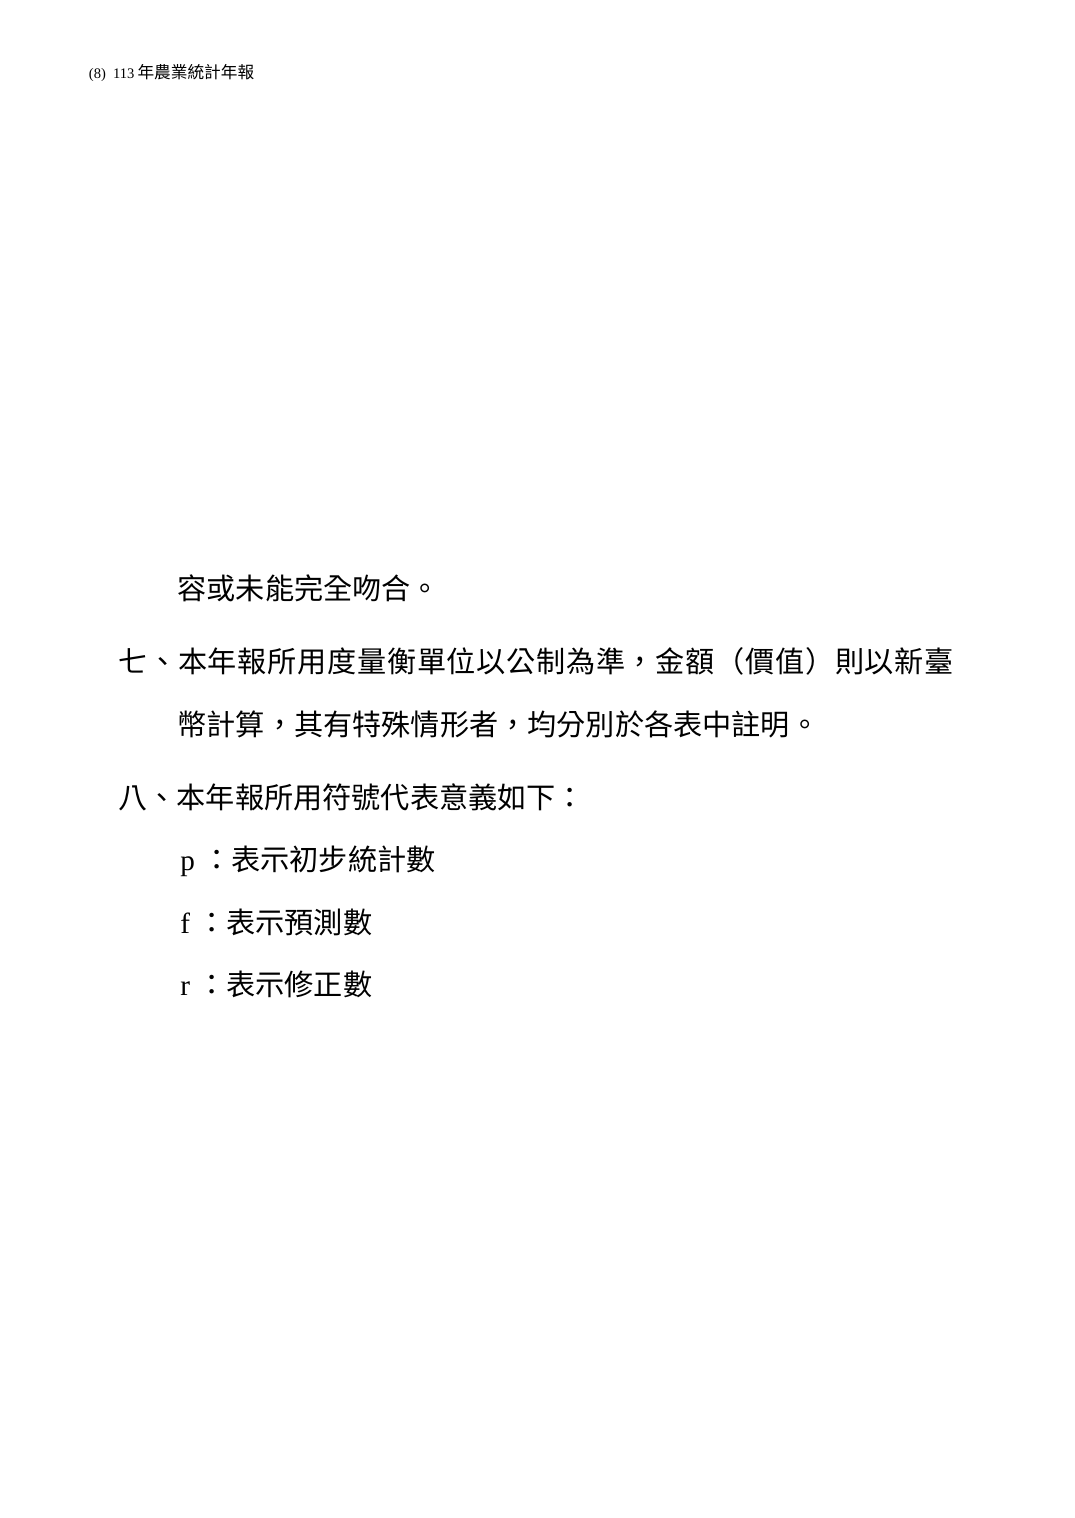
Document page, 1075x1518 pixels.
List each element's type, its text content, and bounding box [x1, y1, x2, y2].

text p ：表示初步統計數 [180, 816, 957, 879]
text f ：表示預測數 [180, 879, 957, 941]
text 七、本年報所用度量衡單位以公制為準，金額（價值）則以新臺幣計算，其有特殊情形者，均分別於各表中註明。 [118, 618, 957, 743]
text 六、本年報部分數字，由於尾數四捨五入關係，總數與細數之間，容或未能完全吻合。 [118, 545, 957, 608]
text r ：表示修正數 [180, 941, 957, 1004]
text 八、本年報所用符號代表意義如下： [118, 754, 957, 816]
